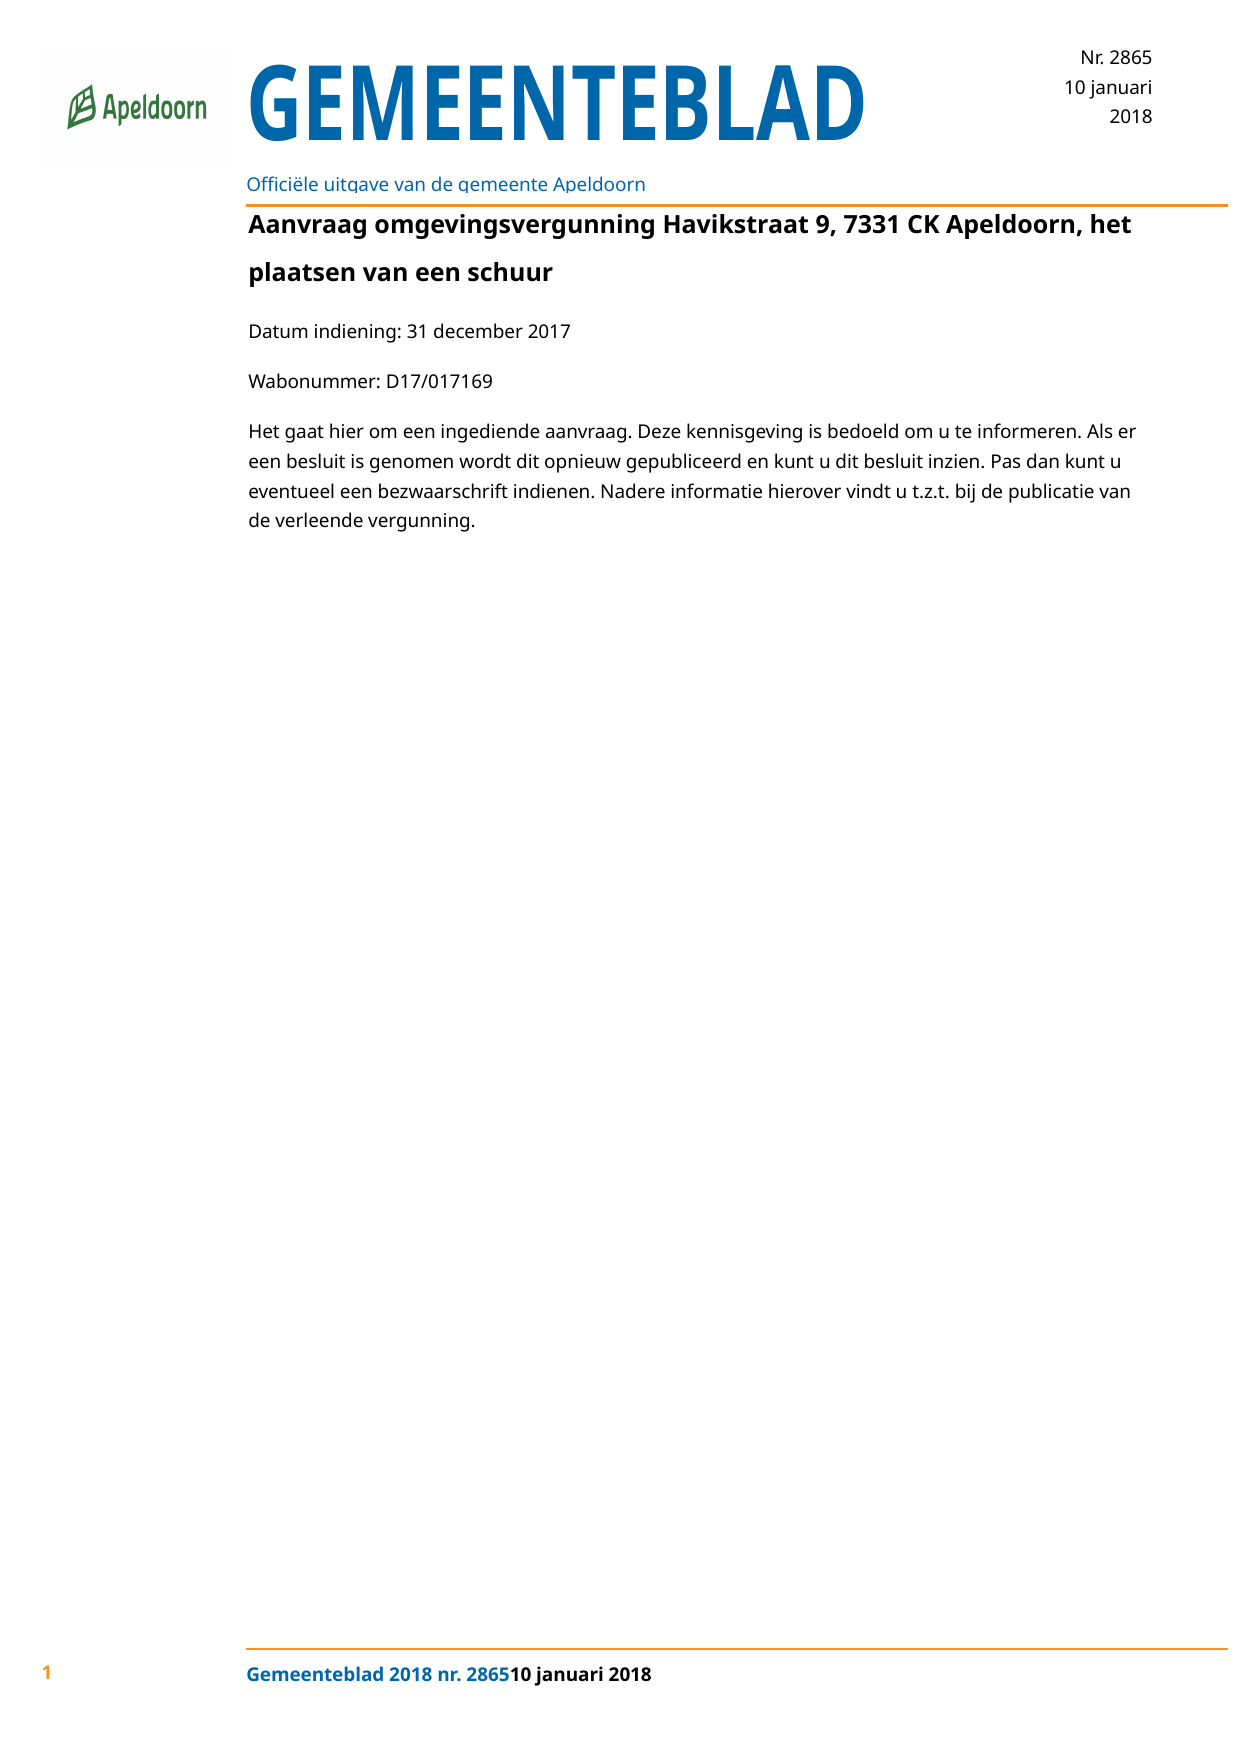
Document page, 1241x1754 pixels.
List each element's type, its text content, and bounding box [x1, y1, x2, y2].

picture [41, 47, 231, 172]
text Het gaat hier om een ingediende aanvraag. Deze kennisgeving is bedoeld om u te informeren. Als er een besluit is genomen wordt dit opnieuw gepubliceerd en kunt u dit besluit inzien. Pas dan kunt u eventueel een bezwaarschrift indienen. Nadere informatie hierover vindt u t.z.t. bij de publicatie van de verleende vergunning. [248, 419, 1152, 533]
text Wabonummer: D17/017169 [248, 368, 1152, 394]
text Datum indiening: 31 december 2017 [248, 318, 1152, 344]
text Aanvraag omgevingsvergunning Havikstraat 9, 7331 CK Apeldoorn, het plaatsen van een schuur [248, 207, 1152, 288]
